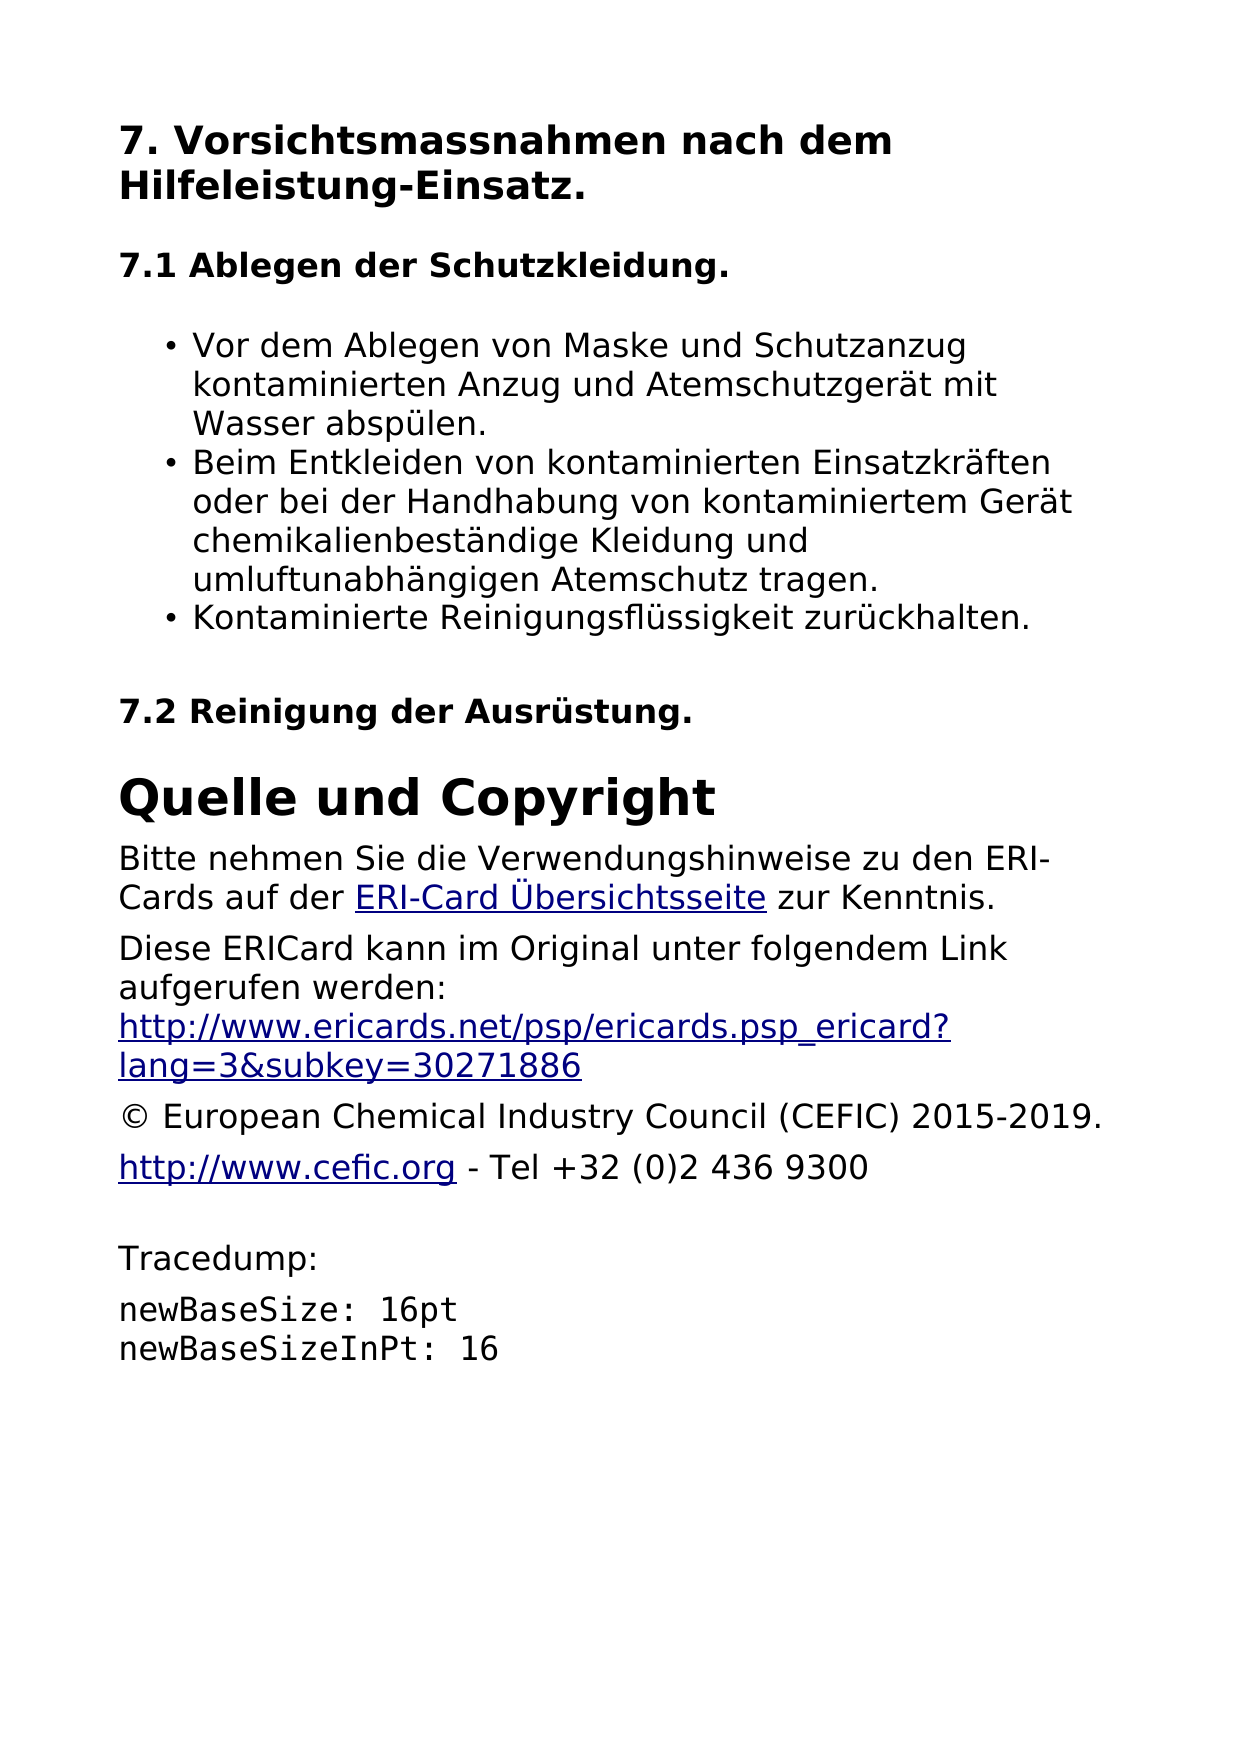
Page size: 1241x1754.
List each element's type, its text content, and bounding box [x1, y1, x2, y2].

list Vor dem Ablegen von Maske und Schutzanzug kontaminierten Anzug und Atemschutzgerät mit Wasser abspülen. [177, 327, 1122, 443]
subtitle 7.1 Ablegen der Schutzkleidung. [118, 246, 1122, 285]
list Kontaminierte Reinigungsflüssigkeit zurückhalten. [177, 599, 1122, 638]
subtitle Quelle und Copyright [118, 768, 1122, 827]
text Tracedump: [118, 1200, 1122, 1278]
subtitle 7. Vorsichtsmassnahmen nach dem Hilfeleistung-Einsatz. [118, 118, 1122, 208]
list Beim Entkleiden von kontaminierten Einsatzkräften oder bei der Handhabung von kontaminiertem Gerät chemikalienbeständige Kleidung und umluftunabhängigen Atemschutz tragen. [177, 443, 1122, 599]
text Diese ERICard kann im Original unter folgendem Link aufgerufen werden: http://www.ericards.net/psp/ericards.psp_ericard?lang=3&subkey=30271886 [118, 929, 1122, 1085]
subtitle 7.2 Reinigung der Ausrüstung. [118, 692, 1122, 731]
text © European Chemical Industry Council (CEFIC) 2015-2019. [118, 1097, 1122, 1136]
text newBaseSize: 16pt newBaseSizeInPt: 16 [118, 1290, 1122, 1368]
text http://www.cefic.org - Tel +32 (0)2 436 9300 [118, 1149, 1122, 1188]
text Bitte nehmen Sie die Verwendungshinweise zu den ERI-Cards auf der ERI-Card Übersichtsseite zur Kenntnis. [118, 839, 1122, 917]
